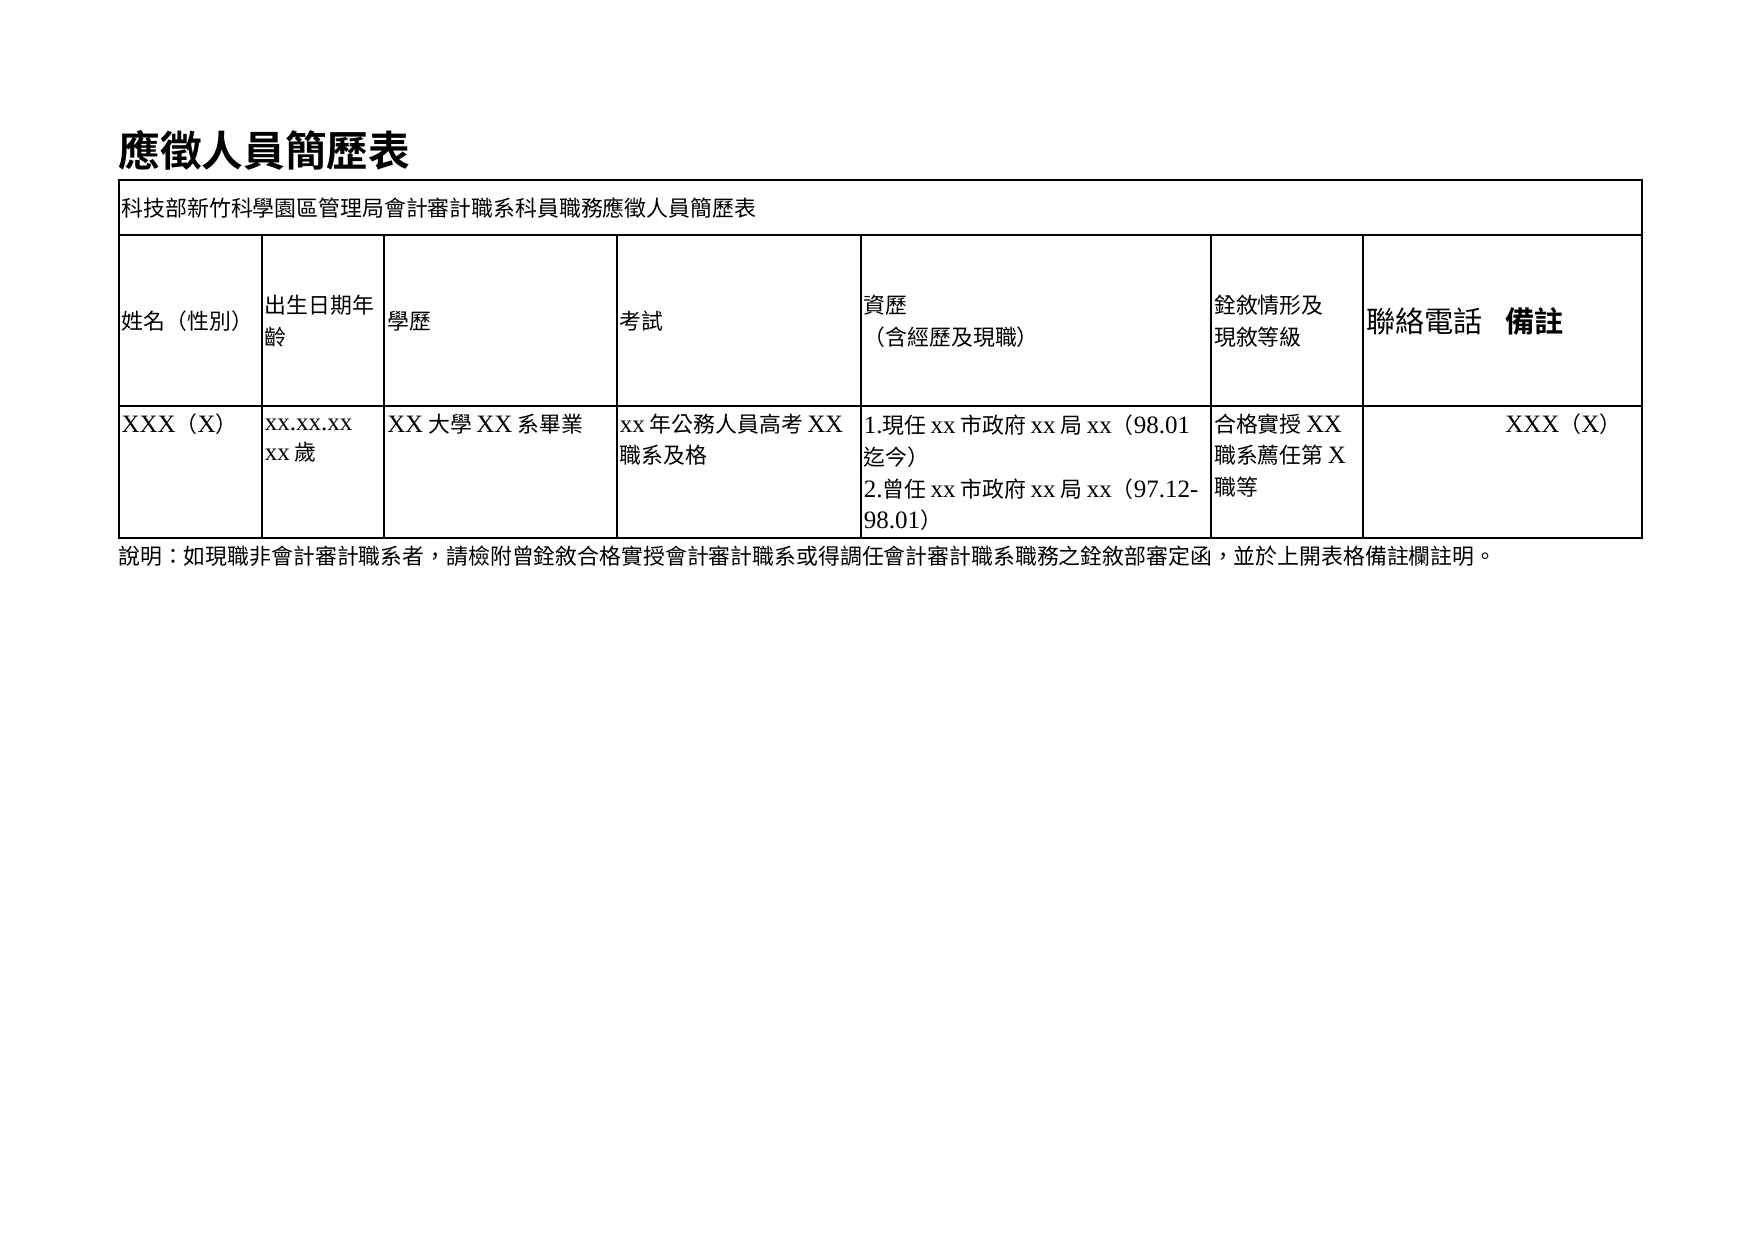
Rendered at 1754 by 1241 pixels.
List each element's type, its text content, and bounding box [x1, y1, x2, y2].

table_cell 備註 [1502, 236, 1641, 404]
table_cell xx.xx.xx xx歲 [263, 407, 383, 537]
table_cell 出生日期年齡 [263, 236, 383, 404]
table_cell XX大學XX系畢業 [385, 407, 616, 537]
table_cell 學歷 [385, 236, 616, 404]
table_cell 銓敘情形及 現敘等級 [1212, 236, 1362, 404]
table_cell 考試 [618, 236, 860, 404]
table_cell [1364, 407, 1502, 537]
table_cell XXX（X） [120, 407, 261, 537]
table_cell 1.現任xx市政府xx局xx（98.01迄今） 2.曾任xx市政府xx局xx（97.12-98.01） [862, 407, 1210, 537]
table_cell xx年公務人員高考XX職系及格 [618, 407, 860, 537]
table_cell 合格實授XX職系薦任第X職等 [1212, 407, 1362, 537]
table_cell XXX（X） [1502, 407, 1641, 537]
text 應徵人員簡歷表 [118, 118, 1636, 178]
text 說明：如現職非會計審計職系者，請檢附曾銓敘合格實授會計審計職系或得調任會計審計職系職務之銓敘部審定函，並於上開表格備註欄註明。 [118, 539, 1636, 571]
table_cell 聯絡電話 [1364, 236, 1502, 404]
table_cell 資歷 （含經歷及現職） [862, 236, 1210, 404]
table_cell 姓名（性別） [120, 236, 261, 404]
table_header 科技部新竹科學園區管理局會計審計職系科員職務應徵人員簡歷表 [120, 181, 1641, 233]
